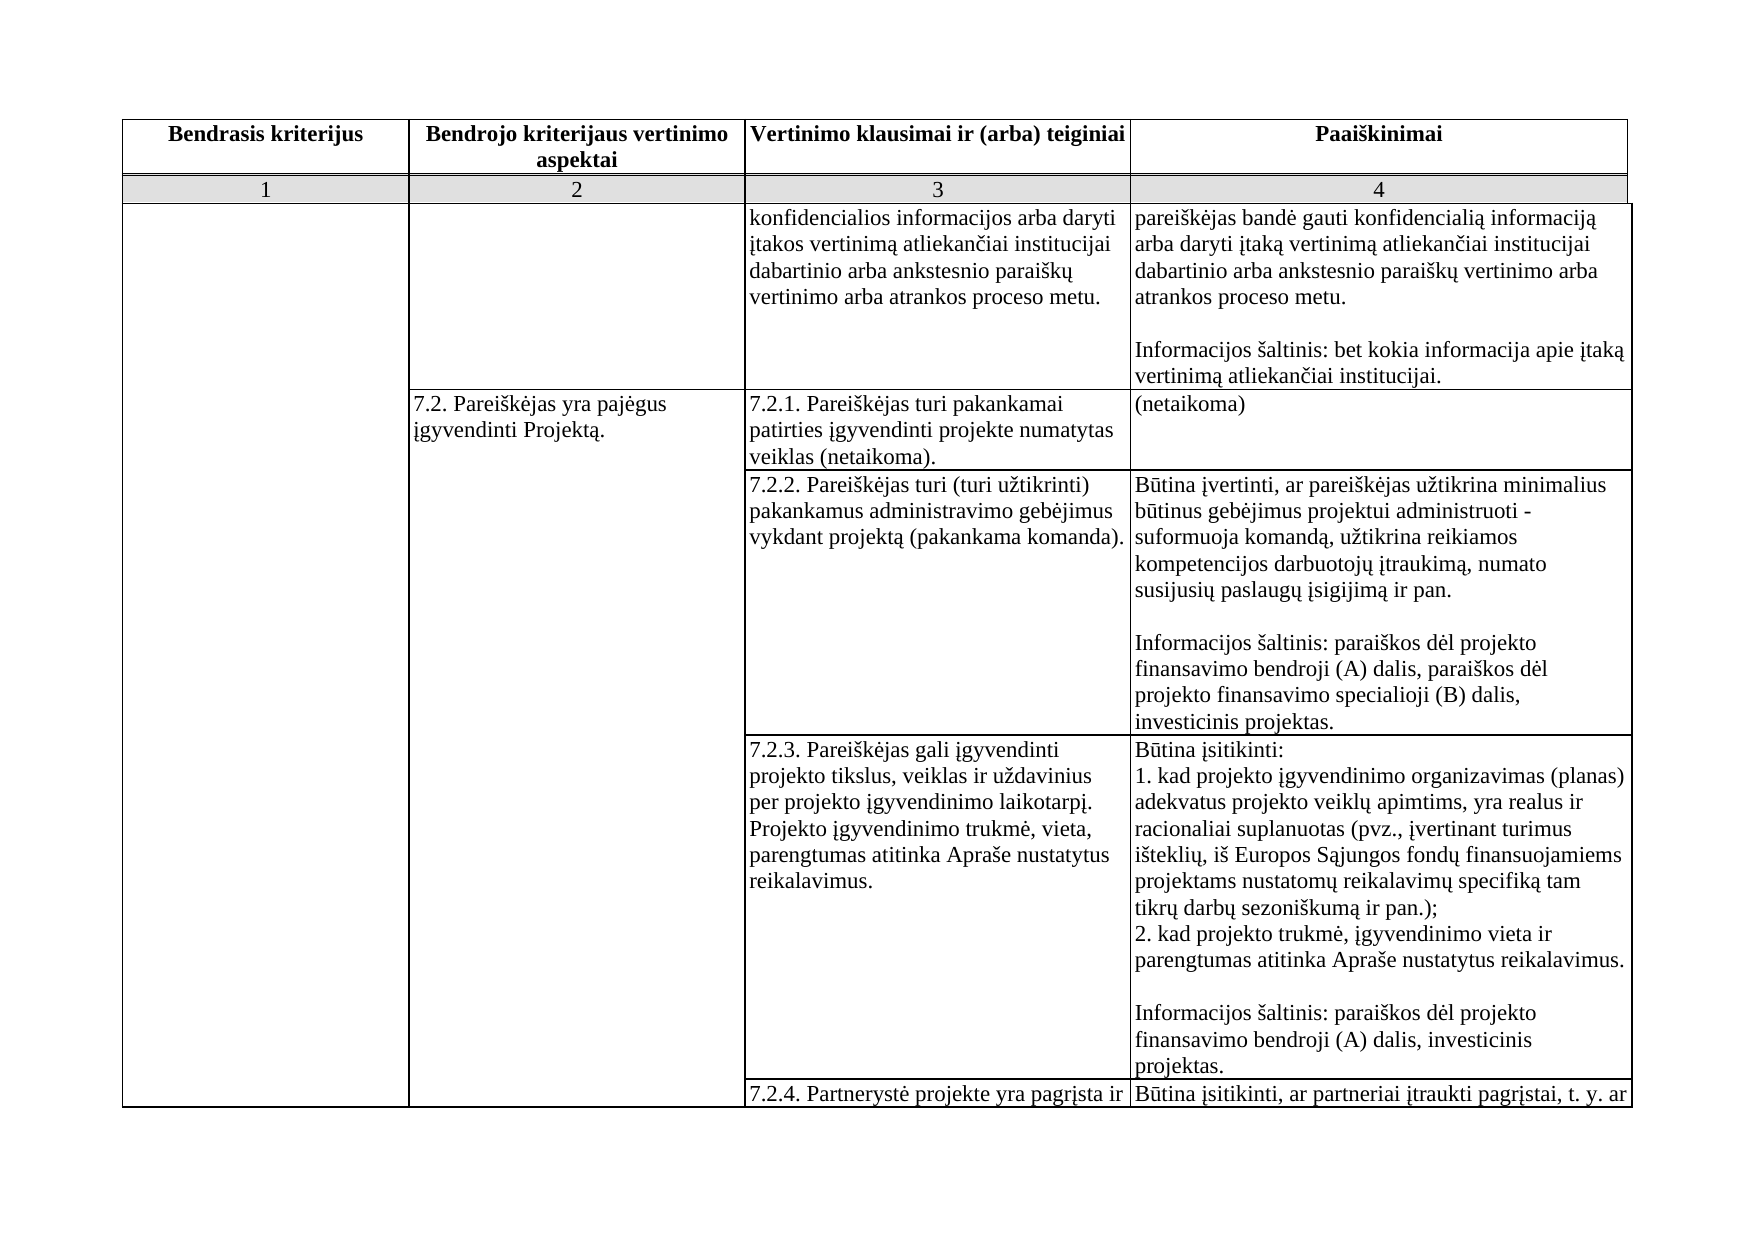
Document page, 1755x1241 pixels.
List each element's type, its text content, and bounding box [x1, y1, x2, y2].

table_cell [1628, 173, 1632, 202]
table_cell (netaikoma) [1131, 390, 1631, 469]
table_cell [1633, 203, 1637, 388]
table_cell 4 [1131, 176, 1627, 202]
table_cell 7.2. Pareiškėjas yra pajėgus įgyvendinti Projektą. [410, 390, 744, 1106]
table_header Bendrasis kriterijus [123, 120, 408, 173]
table_cell 7.2.4. Partnerystė projekte yra pagrįsta ir [746, 1080, 1130, 1106]
table_cell Būtina įsitikinti: 1. kad projekto įgyvendinimo organizavimas (planas) adekvatus projekto veiklų apimtims, yra realus ir racionaliai suplanuotas (pvz., įvertinant turimus išteklių, iš Europos Sąjungos fondų finansuojamiems projektams nustatomų reikalavimų specifiką tam tikrų darbų sezoniškumą ir pan.); 2. kad projekto trukmė, įgyvendinimo vieta ir parengtumas atitinka Apraše nustatytus reikalavimus. Informacijos šaltinis: paraiškos dėl projekto finansavimo bendroji (A) dalis, investicinis projektas. [1131, 736, 1631, 1078]
table_cell [1633, 734, 1637, 1078]
table_cell [123, 204, 408, 1106]
table_cell [1633, 1078, 1637, 1106]
table_cell 7.2.2. Pareiškėjas turi (turi užtikrinti) pakankamus administravimo gebėjimus vykdant projektą (pakankama komanda). [746, 471, 1130, 734]
table_cell 7.2.1. Pareiškėjas turi pakankamai patirties įgyvendinti projekte numatytas veiklas (netaikoma). [746, 390, 1130, 469]
table_cell 2 [410, 176, 744, 202]
table_cell pareiškėjas bandė gauti konfidencialią informaciją arba daryti įtaką vertinimą atliekančiai institucijai dabartinio arba ankstesnio paraiškų vertinimo arba atrankos proceso metu. Informacijos šaltinis: bet kokia informacija apie įtaką vertinimą atliekančiai institucijai. [1131, 204, 1631, 388]
table_cell 3 [746, 176, 1130, 202]
table_cell [1632, 173, 1637, 202]
table_cell [1633, 389, 1637, 469]
table_cell Būtina įvertinti, ar pareiškėjas užtikrina minimalius būtinus gebėjimus projektui administruoti -suformuoja komandą, užtikrina reikiamos kompetencijos darbuotojų įtraukimą, numato susijusių paslaugų įsigijimą ir pan. Informacijos šaltinis: paraiškos dėl projekto finansavimo bendroji (A) dalis, paraiškos dėl projekto finansavimo specialioji (B) dalis, investicinis projektas. [1131, 471, 1631, 734]
table_header Bendrojo kriterijaus vertinimo aspektai [410, 120, 744, 173]
table_cell 1 [123, 176, 408, 202]
table_header Paaiškinimai [1131, 120, 1627, 173]
table_header Vertinimo klausimai ir (arba) teiginiai [746, 120, 1130, 173]
table_cell konfidencialios informacijos arba daryti įtakos vertinimą atliekančiai institucijai dabartinio arba ankstesnio paraiškų vertinimo arba atrankos proceso metu. [746, 204, 1130, 388]
table_header [1632, 119, 1637, 173]
table_cell [1633, 469, 1637, 734]
table_header [1628, 119, 1632, 173]
table_cell 7.2.3. Pareiškėjas gali įgyvendinti projekto tikslus, veiklas ir uždavinius per projekto įgyvendinimo laikotarpį. Projekto įgyvendinimo trukmė, vieta, parengtumas atitinka Apraše nustatytus reikalavimus. [746, 736, 1130, 1078]
table_cell [410, 204, 744, 388]
table_cell Būtina įsitikinti, ar partneriai įtraukti pagrįstai, t. y. ar [1131, 1080, 1631, 1106]
